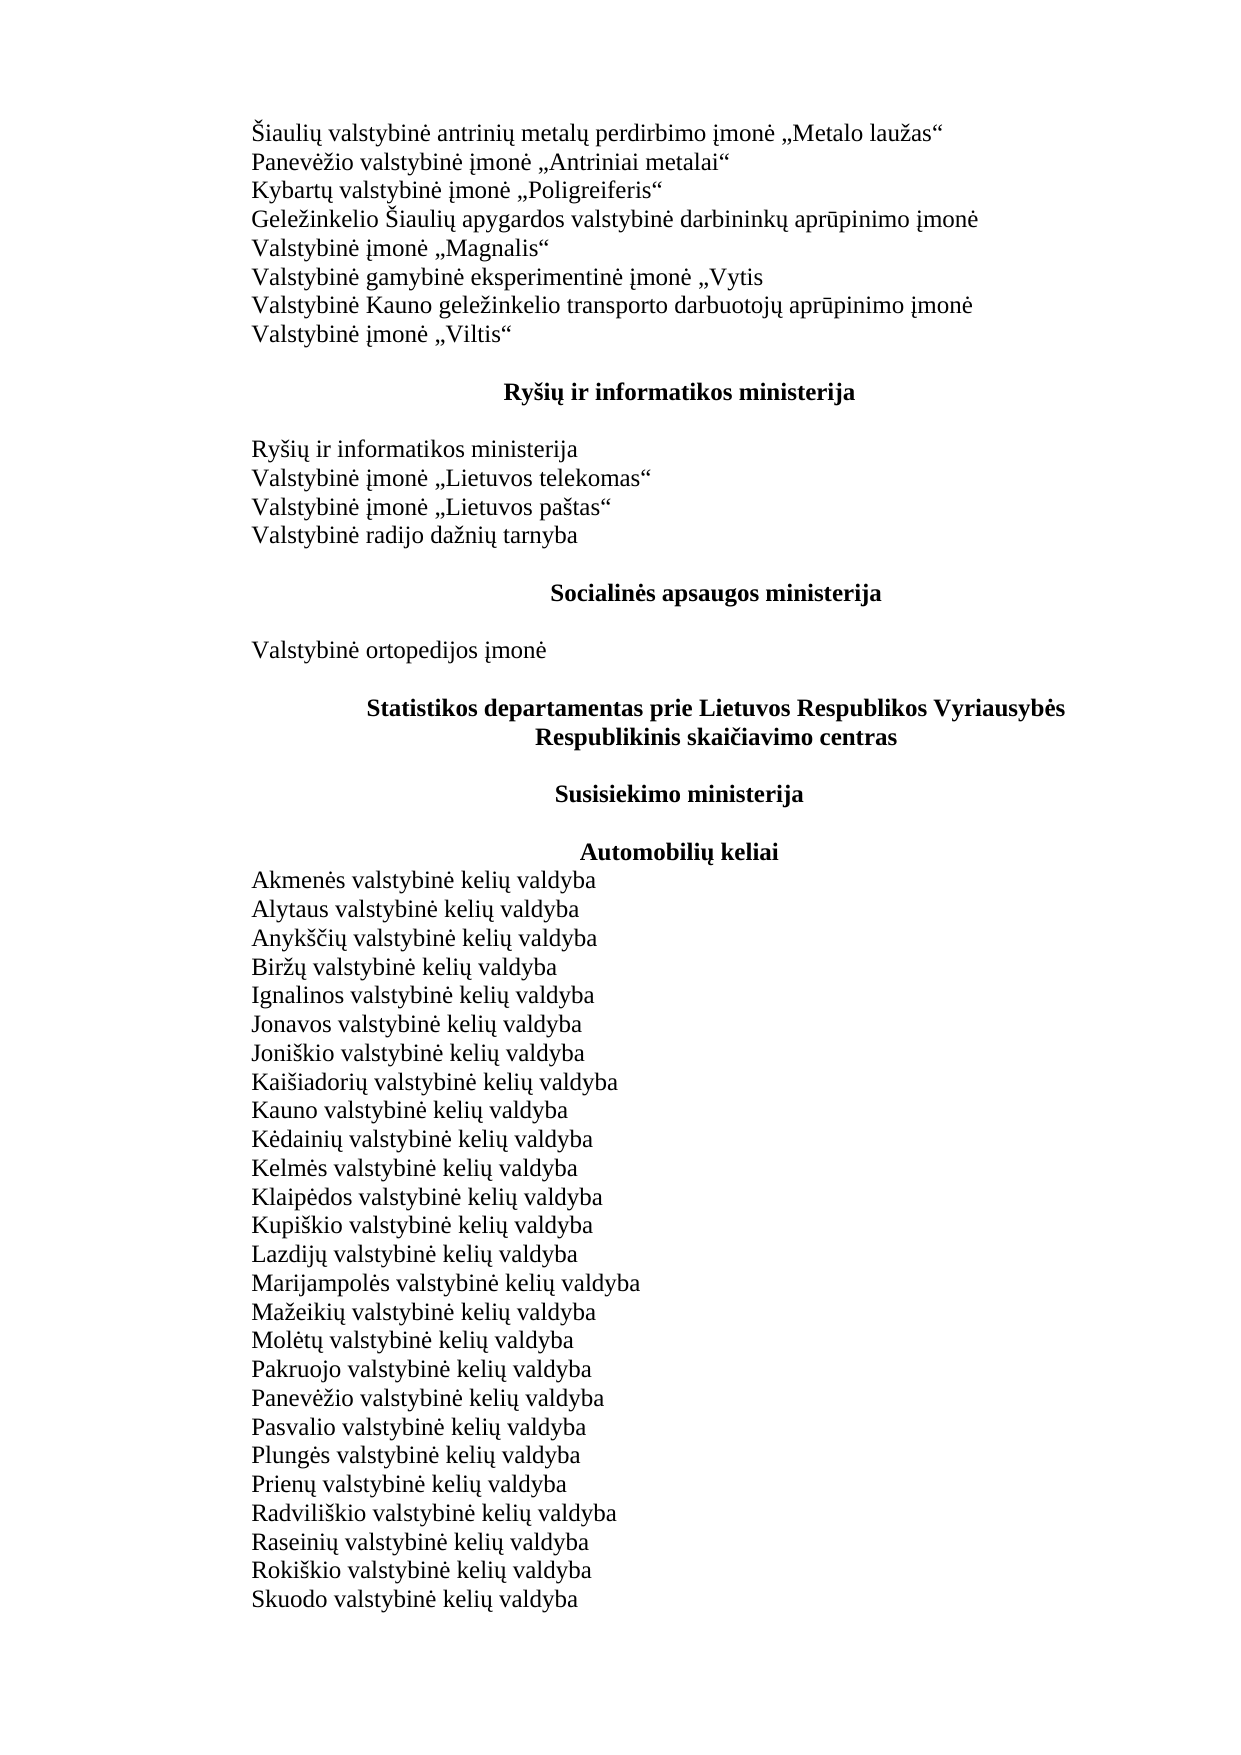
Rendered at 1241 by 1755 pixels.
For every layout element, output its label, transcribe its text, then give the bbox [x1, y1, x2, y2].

text Automobilių keliai [177, 837, 1181, 866]
text Valstybinė įmonė „Magnalis“ [177, 233, 1181, 262]
text Lazdijų valstybinė kelių valdyba [177, 1239, 1181, 1268]
text Valstybinė radijo dažnių tarnyba [177, 521, 1181, 549]
text Alytaus valstybinė kelių valdyba [177, 894, 1181, 923]
text Molėtų valstybinė kelių valdyba [177, 1326, 1181, 1354]
text Valstybinė Kauno geležinkelio transporto darbuotojų aprūpinimo įmonė [177, 291, 1181, 319]
text Valstybinė įmonė „Viltis“ [177, 319, 1181, 348]
text Prienų valstybinė kelių valdyba [177, 1469, 1181, 1498]
text Marijampolės valstybinė kelių valdyba [177, 1268, 1181, 1297]
text Jonavos valstybinė kelių valdyba [177, 1009, 1181, 1038]
text Respublikinis skaičiavimo centras [177, 722, 1181, 751]
text Radviliškio valstybinė kelių valdyba [177, 1498, 1181, 1527]
text Kaišiadorių valstybinė kelių valdyba [177, 1067, 1181, 1096]
text Rokiškio valstybinė kelių valdyba [177, 1556, 1181, 1584]
text Statistikos departamentas prie Lietuvos Respublikos Vyriausybės [177, 693, 1181, 722]
text Biržų valstybinė kelių valdyba [177, 952, 1181, 981]
text Klaipėdos valstybinė kelių valdyba [177, 1182, 1181, 1211]
text Geležinkelio Šiaulių apygardos valstybinė darbininkų aprūpinimo įmonė [177, 204, 1181, 233]
text Ignalinos valstybinė kelių valdyba [177, 981, 1181, 1009]
text Kauno valstybinė kelių valdyba [177, 1096, 1181, 1124]
text Valstybinė ortopedijos įmonė [177, 636, 1181, 664]
text Pakruojo valstybinė kelių valdyba [177, 1354, 1181, 1383]
text Valstybinė įmonė „Lietuvos paštas“ [177, 492, 1181, 521]
text Ryšių ir informatikos ministerija [177, 377, 1181, 406]
text Akmenės valstybinė kelių valdyba [177, 866, 1181, 894]
text Skuodo valstybinė kelių valdyba [177, 1584, 1181, 1613]
text Raseinių valstybinė kelių valdyba [177, 1527, 1181, 1556]
text Valstybinė gamybinė eksperimentinė įmonė „Vytis [177, 262, 1181, 291]
text Valstybinė įmonė „Lietuvos telekomas“ [177, 463, 1181, 492]
text Pasvalio valstybinė kelių valdyba [177, 1412, 1181, 1441]
text Panevėžio valstybinė įmonė „Antriniai metalai“ [177, 147, 1181, 176]
text Kupiškio valstybinė kelių valdyba [177, 1211, 1181, 1239]
text Šiaulių valstybinė antrinių metalų perdirbimo įmonė „Metalo laužas“ [177, 118, 1181, 147]
text Mažeikių valstybinė kelių valdyba [177, 1297, 1181, 1326]
text Ryšių ir informatikos ministerija [177, 434, 1181, 463]
text Plungės valstybinė kelių valdyba [177, 1441, 1181, 1469]
text Panevėžio valstybinė kelių valdyba [177, 1383, 1181, 1412]
text Kėdainių valstybinė kelių valdyba [177, 1124, 1181, 1153]
text Susisiekimo ministerija [177, 779, 1181, 808]
text Anykščių valstybinė kelių valdyba [177, 923, 1181, 952]
text Kelmės valstybinė kelių valdyba [177, 1153, 1181, 1182]
text Joniškio valstybinė kelių valdyba [177, 1038, 1181, 1067]
text Socialinės apsaugos ministerija [177, 578, 1181, 607]
text Kybartų valstybinė įmonė „Poligreiferis“ [177, 176, 1181, 204]
